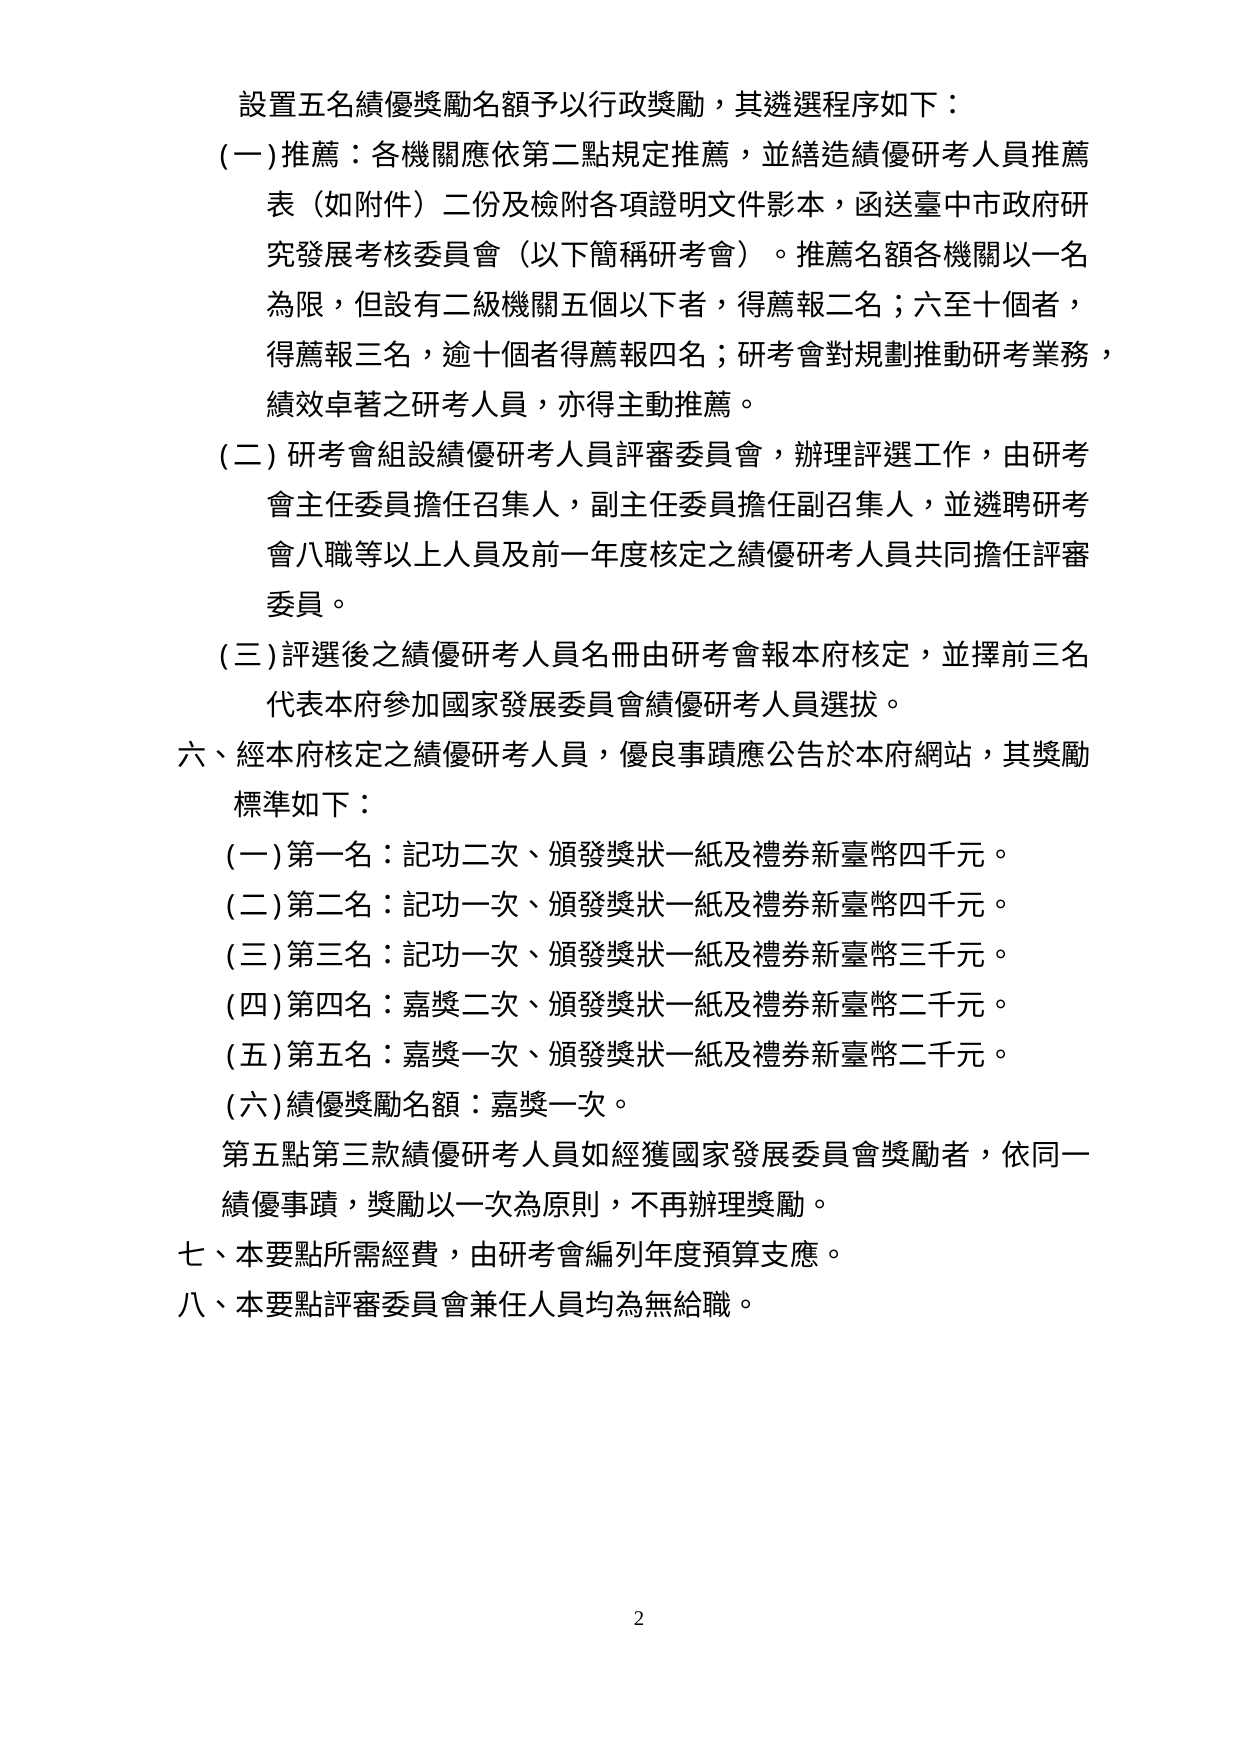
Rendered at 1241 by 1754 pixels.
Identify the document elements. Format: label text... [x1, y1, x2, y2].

text (四)第四名：嘉獎二次、頒發獎狀一紙及禮券新臺幣二千元。 [222, 975, 1092, 1025]
text (一)推薦：各機關應依第二點規定推薦，並繕造績優研考人員推薦表（如附件）二份及檢附各項證明文件影本，函送臺中市政府研究發展考核委員會（以下簡稱研考會）。推薦名額各機關以一名為限，但設有二級機關五個以下者，得薦報二名；六至十個者，得薦報三名，逾十個者得薦報四名；研考會對規劃推動研考業務，績效卓著之研考人員，亦得主動推薦。 [215, 125, 1092, 425]
text 八、本要點評審委員會兼任人員均為無給職。 [177, 1275, 1092, 1325]
text (五)第五名：嘉獎一次、頒發獎狀一紙及禮券新臺幣二千元。 [222, 1025, 1092, 1075]
text (二)第二名：記功一次、頒發獎狀一紙及禮券新臺幣四千元。 [222, 875, 1092, 925]
text (六)績優獎勵名額：嘉獎一次。 第五點第三款績優研考人員如經獲國家發展委員會獎勵者，依同一績優事蹟，獎勵以一次為原則，不再辦理獎勵。 [222, 1075, 1092, 1225]
text 六、經本府核定之績優研考人員，優良事蹟應公告於本府網站，其獎勵標準如下： [177, 725, 1092, 825]
text (一)第一名：記功二次、頒發獎狀一紙及禮券新臺幣四千元。 [222, 825, 1092, 875]
text (三)評選後之績優研考人員名冊由研考會報本府核定，並擇前三名代表本府參加國家發展委員會績優研考人員選拔。 [215, 625, 1092, 725]
text (三)第三名：記功一次、頒發獎狀一紙及禮券新臺幣三千元。 [222, 925, 1092, 975]
text 設置五名績優獎勵名額予以行政獎勵，其遴選程序如下： [177, 75, 1092, 125]
text (二) 研考會組設績優研考人員評審委員會，辦理評選工作，由研考會主任委員擔任召集人，副主任委員擔任副召集人，並遴聘研考會八職等以上人員及前一年度核定之績優研考人員共同擔任評審委員。 [215, 425, 1092, 625]
text 七、本要點所需經費，由研考會編列年度預算支應。 [177, 1225, 1092, 1275]
